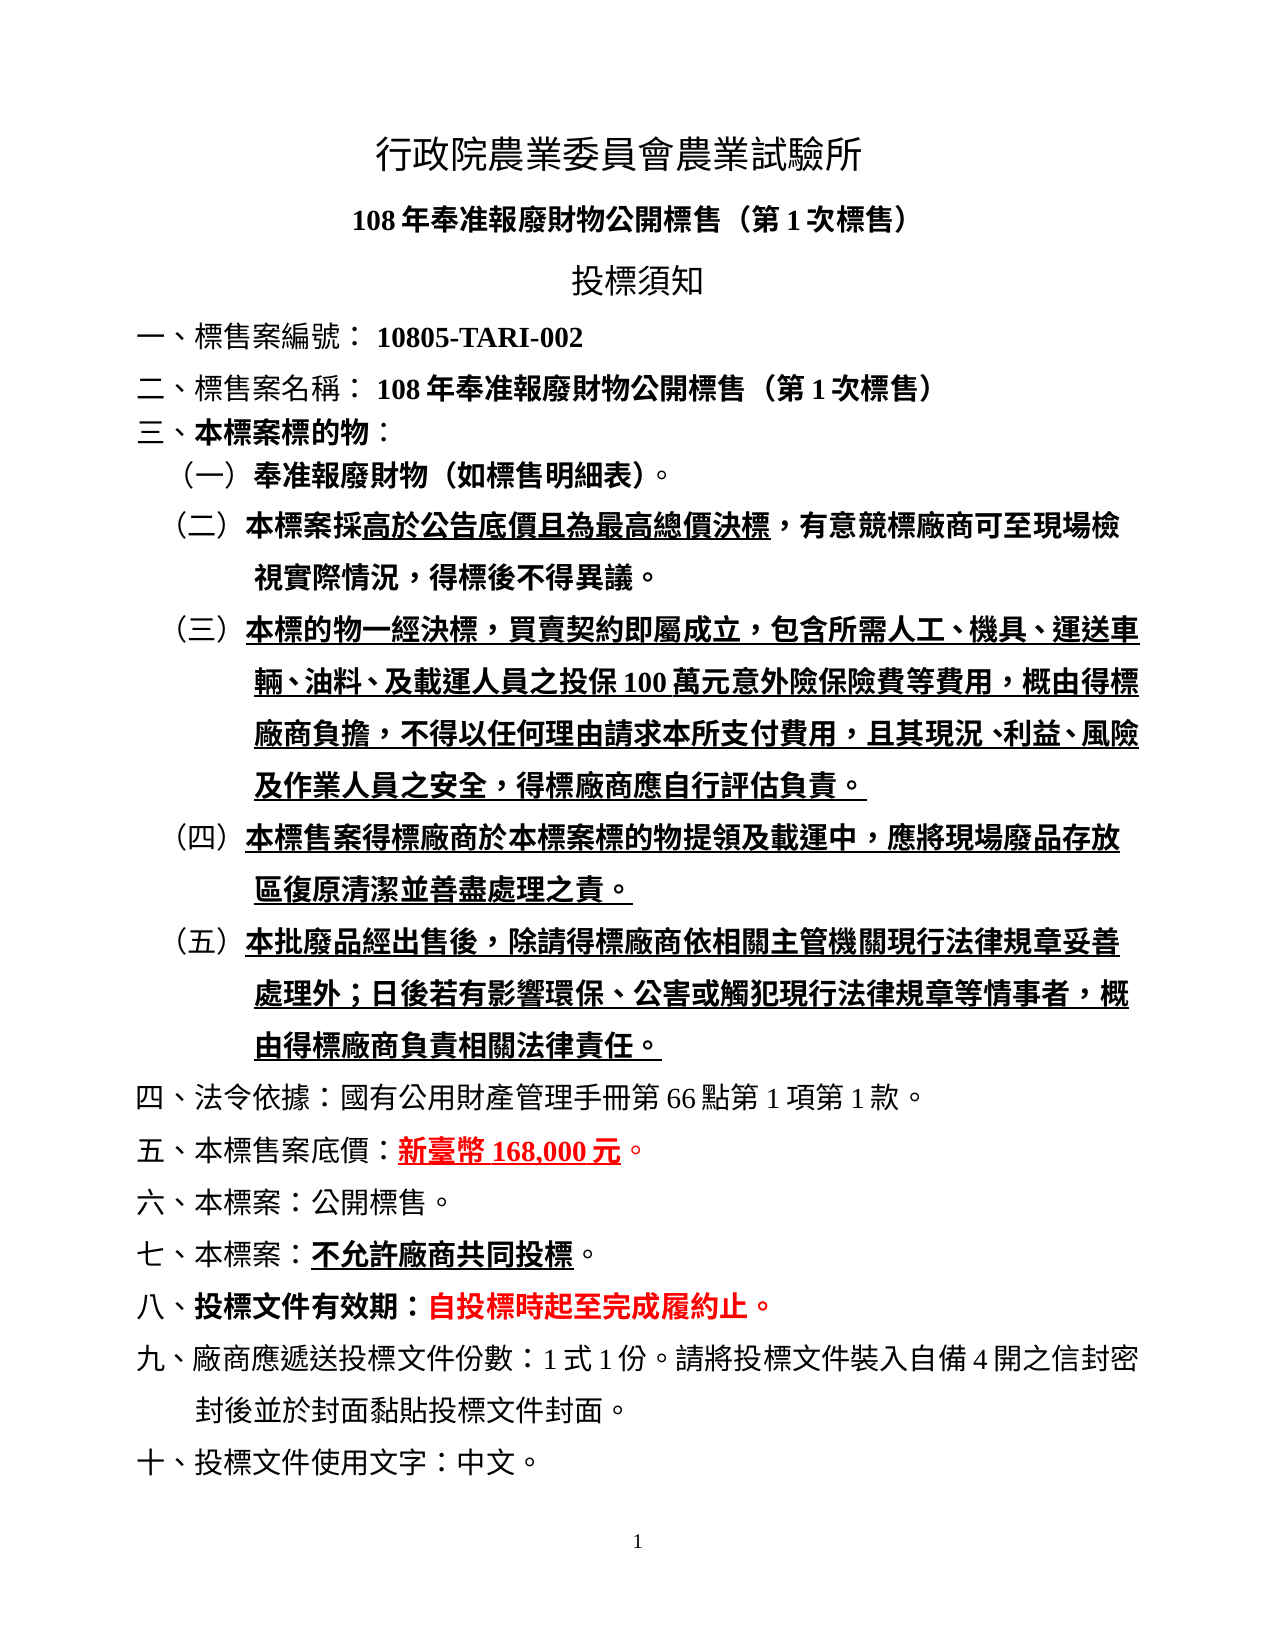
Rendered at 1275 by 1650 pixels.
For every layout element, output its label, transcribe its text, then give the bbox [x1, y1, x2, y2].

text 九、廠商應遞送投標文件份數：1式1份。請將投標文件裝入自備4開之信封密封後並於封面黏貼投標文件封面。 [136, 1328, 1139, 1432]
text 十、投標文件使用文字：中文。 [136, 1432, 1139, 1484]
text 七、本標案：不允許廠商共同投標。 [136, 1223, 1139, 1276]
text 二、標售案名稱： 108年奉准報廢財物公開標售（第1次標售） [136, 358, 1139, 410]
text 五、本標售案底價：新臺幣168,000元。 [136, 1119, 1139, 1171]
text 四、法令依據：國有公用財產管理手冊第66點第1項第1款。 [136, 1067, 1139, 1119]
text 六、本標案：公開標售。 [136, 1171, 1139, 1223]
text 108年奉准報廢財物公開標售（第1次標售） [136, 181, 1139, 243]
text 三、本標案標的物： [136, 410, 1139, 452]
text （四）本標售案得標廠商於本標案標的物提領及載運中，應將現場廢品存放區復原清潔並善盡處理之責。 [151, 807, 1139, 911]
text 八、投標文件有效期：自投標時起至完成履約止。 [136, 1276, 1139, 1328]
text （三）本標的物一經決標，買賣契約即屬成立，包含所需人工、機具、運送車輛、油料、及載運人員之投保100萬元意外險保險費等費用，概由得標廠商負擔，不得以任何理由請求本所支付費用，且其現況、利益、風險及作業人員之安全，得標廠商應自行評估負責。 [151, 598, 1139, 807]
text 行政院農業委員會農業試驗所 [136, 118, 1139, 181]
text （二）本標案採高於公告底價且為最高總價決標，有意競標廠商可至現場檢視實際情況，得標後不得異議。 [151, 494, 1139, 598]
text （五）本批廢品經出售後，除請得標廠商依相關主管機關現行法律規章妥善處理外；日後若有影響環保、公害或觸犯現行法律規章等情事者，概由得標廠商負責相關法律責任。 [151, 911, 1139, 1067]
text （一）奉准報廢財物（如標售明細表）。 [166, 452, 1139, 494]
text 一、標售案編號： 10805-TARI-002 [136, 306, 1139, 358]
text 投標須知 [136, 243, 1139, 306]
